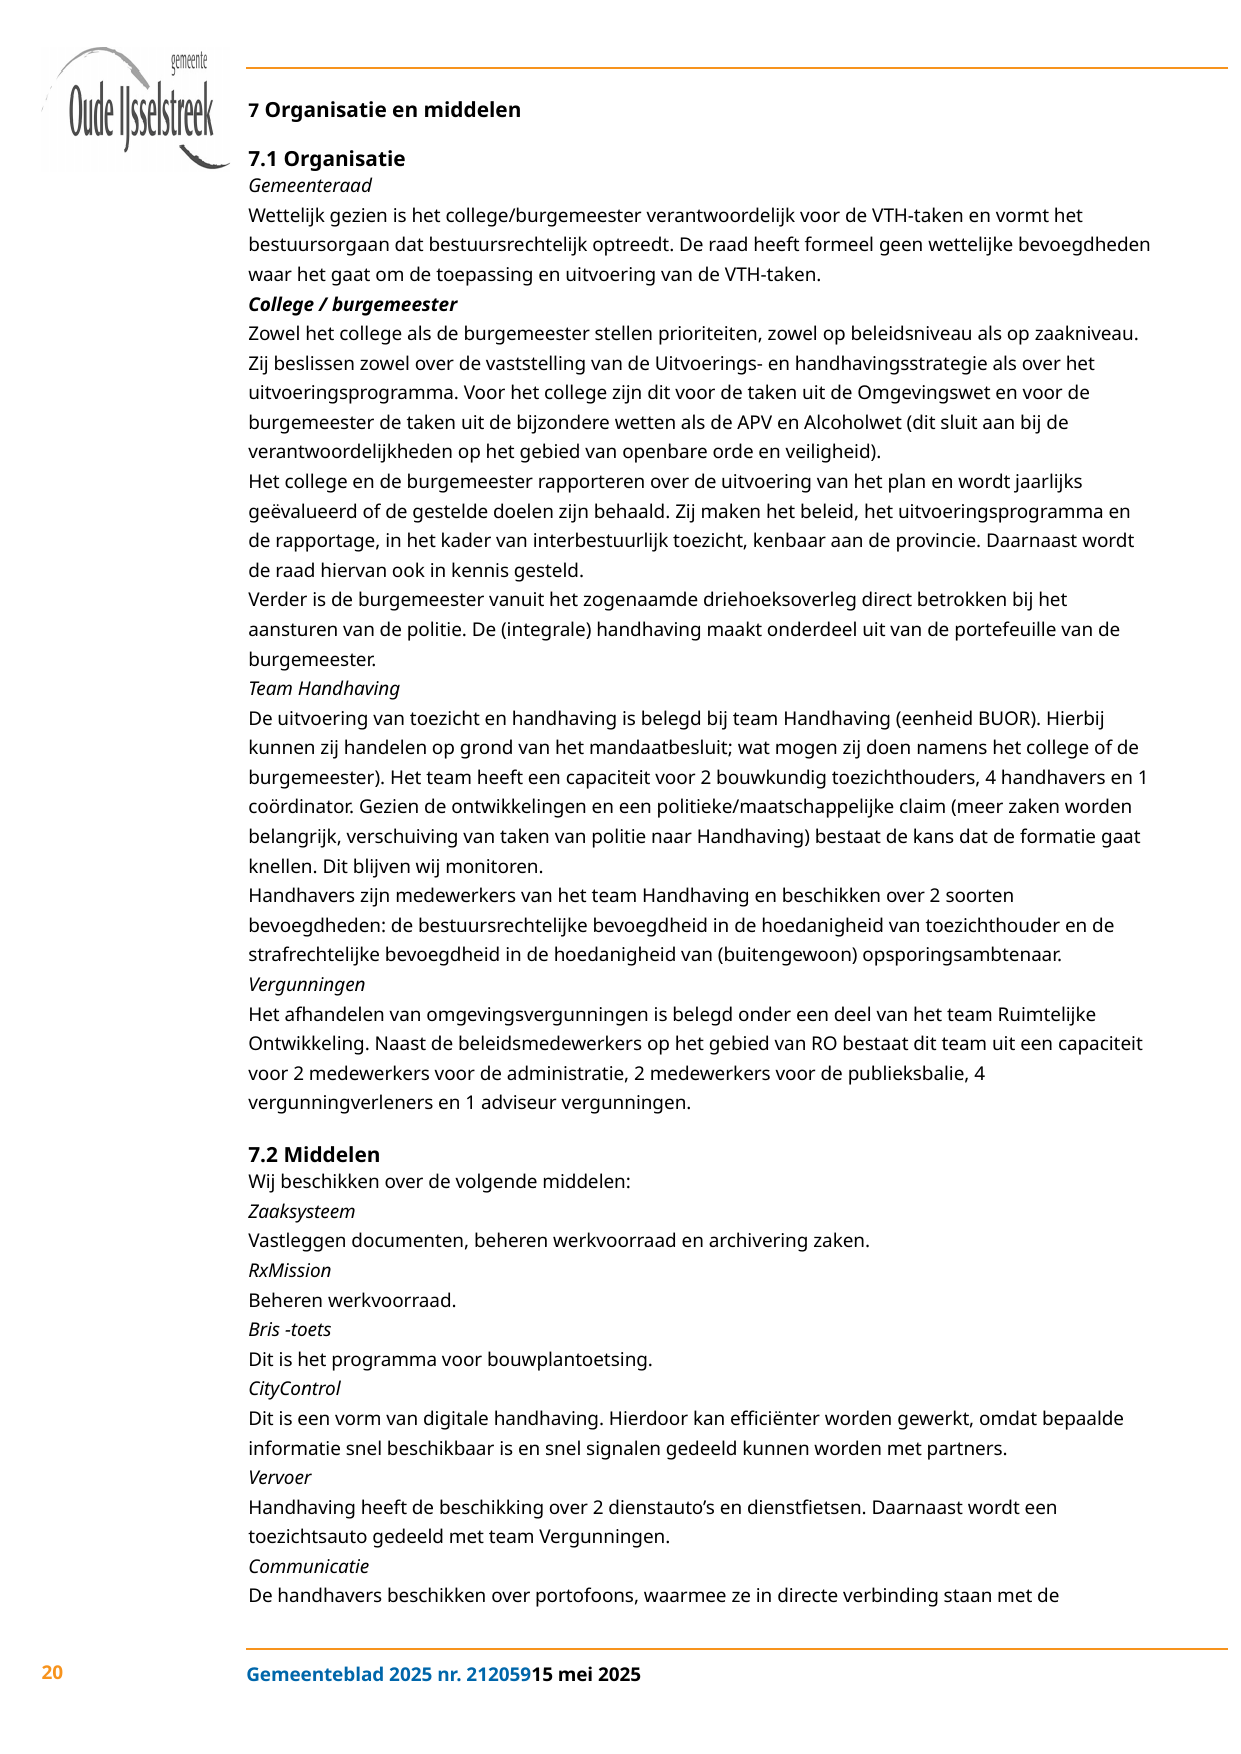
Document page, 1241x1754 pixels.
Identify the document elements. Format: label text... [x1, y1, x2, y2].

text RxMission [248, 1257, 1152, 1283]
text Bris -toets [248, 1316, 1152, 1342]
text Team Handhaving [248, 675, 1152, 701]
text Wij beschikken over de volgende middelen: [248, 1168, 1152, 1194]
text Gemeenteraad [248, 172, 1152, 198]
text Dit is een vorm van digitale handhaving. Hierdoor kan efficiënter worden gewerkt, omdat bepaalde informatie snel beschikbaar is en snel signalen gedeeld kunnen worden met partners. [248, 1405, 1152, 1460]
text Vastleggen documenten, beheren werkvoorraad en archivering zaken. [248, 1228, 1152, 1253]
text Wettelijk gezien is het college/burgemeester verantwoordelijk voor de VTH-taken en vormt het bestuursorgaan dat bestuursrechtelijk optreedt. De raad heeft formeel geen wettelijke bevoegdheden waar het gaat om de toepassing en uitvoering van de VTH-taken. [248, 202, 1152, 287]
text CityControl [248, 1376, 1152, 1401]
text Verder is de burgemeester vanuit het zogenaamde driehoeksoverleg direct betrokken bij het aansturen van de politie. De (integrale) handhaving maakt onderdeel uit van de portefeuille van de burgemeester. [248, 587, 1152, 672]
text Zaaksysteem [248, 1198, 1152, 1224]
text De handhavers beschikken over portofoons, waarmee ze in directe verbinding staan met de [248, 1583, 1152, 1608]
text College / burgemeester [248, 291, 1152, 317]
text Handhavers zijn medewerkers van het team Handhaving en beschikken over 2 soorten bevoegdheden: de bestuursrechtelijke bevoegdheid in de hoedanigheid van toezichthouder en de strafrechtelijke bevoegdheid in de hoedanigheid van (buitengewoon) opsporingsambtenaar. [248, 882, 1152, 967]
text Handhaving heeft de beschikking over 2 dienstauto’s en dienstfietsen. Daarnaast wordt een toezichtsauto gedeeld met team Vergunningen. [248, 1494, 1152, 1549]
text Het college en de burgemeester rapporteren over de uitvoering van het plan en wordt jaarlijks geëvalueerd of de gestelde doelen zijn behaald. Zij maken het beleid, het uitvoeringsprogramma en de rapportage, in het kader van interbestuurlijk toezicht, kenbaar aan de provincie. Daarnaast wordt de raad hiervan ook in kennis gesteld. [248, 468, 1152, 583]
text 7 Organisatie en middelen [248, 95, 1152, 123]
text De uitvoering van toezicht en handhaving is belegd bij team Handhaving (eenheid BUOR). Hierbij kunnen zij handelen op grond van het mandaatbesluit; wat mogen zij doen namens het college of de burgemeester). Het team heeft een capaciteit voor 2 bouwkundig toezichthouders, 4 handhavers en 1 coördinator. Gezien de ontwikkelingen en een politieke/maatschappelijke claim (meer zaken worden belangrijk, verschuiving van taken van politie naar Handhaving) bestaat de kans dat de formatie gaat knellen. Dit blijven wij monitoren. [248, 705, 1152, 879]
text Zowel het college als de burgemeester stellen prioriteiten, zowel op beleidsniveau als op zaakniveau. Zij beslissen zowel over de vaststelling van de Uitvoerings- en handhavingsstrategie als over het uitvoeringsprogramma. Voor het college zijn dit voor de taken uit de Omgevingswet en voor de burgemeester de taken uit de bijzondere wetten als de APV en Alcoholwet (dit sluit aan bij de verantwoordelijkheden op het gebied van openbare orde en veiligheid). [248, 320, 1152, 464]
text Het afhandelen van omgevingsvergunningen is belegd onder een deel van het team Ruimtelijke Ontwikkeling. Naast de beleidsmedewerkers op het gebied van RO bestaat dit team uit een capaciteit voor 2 medewerkers voor de administratie, 2 medewerkers voor de publieksbalie, 4 vergunningverleners en 1 adviseur vergunningen. [248, 1001, 1152, 1115]
picture [41, 47, 231, 172]
text Communicatie [248, 1553, 1152, 1579]
text Vervoer [248, 1464, 1152, 1490]
text 7.2 Middelen [248, 1140, 1152, 1168]
text Beheren werkvoorraad. [248, 1287, 1152, 1312]
text Dit is het programma voor bouwplantoetsing. [248, 1346, 1152, 1372]
text Vergunningen [248, 971, 1152, 997]
text 7.1 Organisatie [248, 144, 1152, 172]
